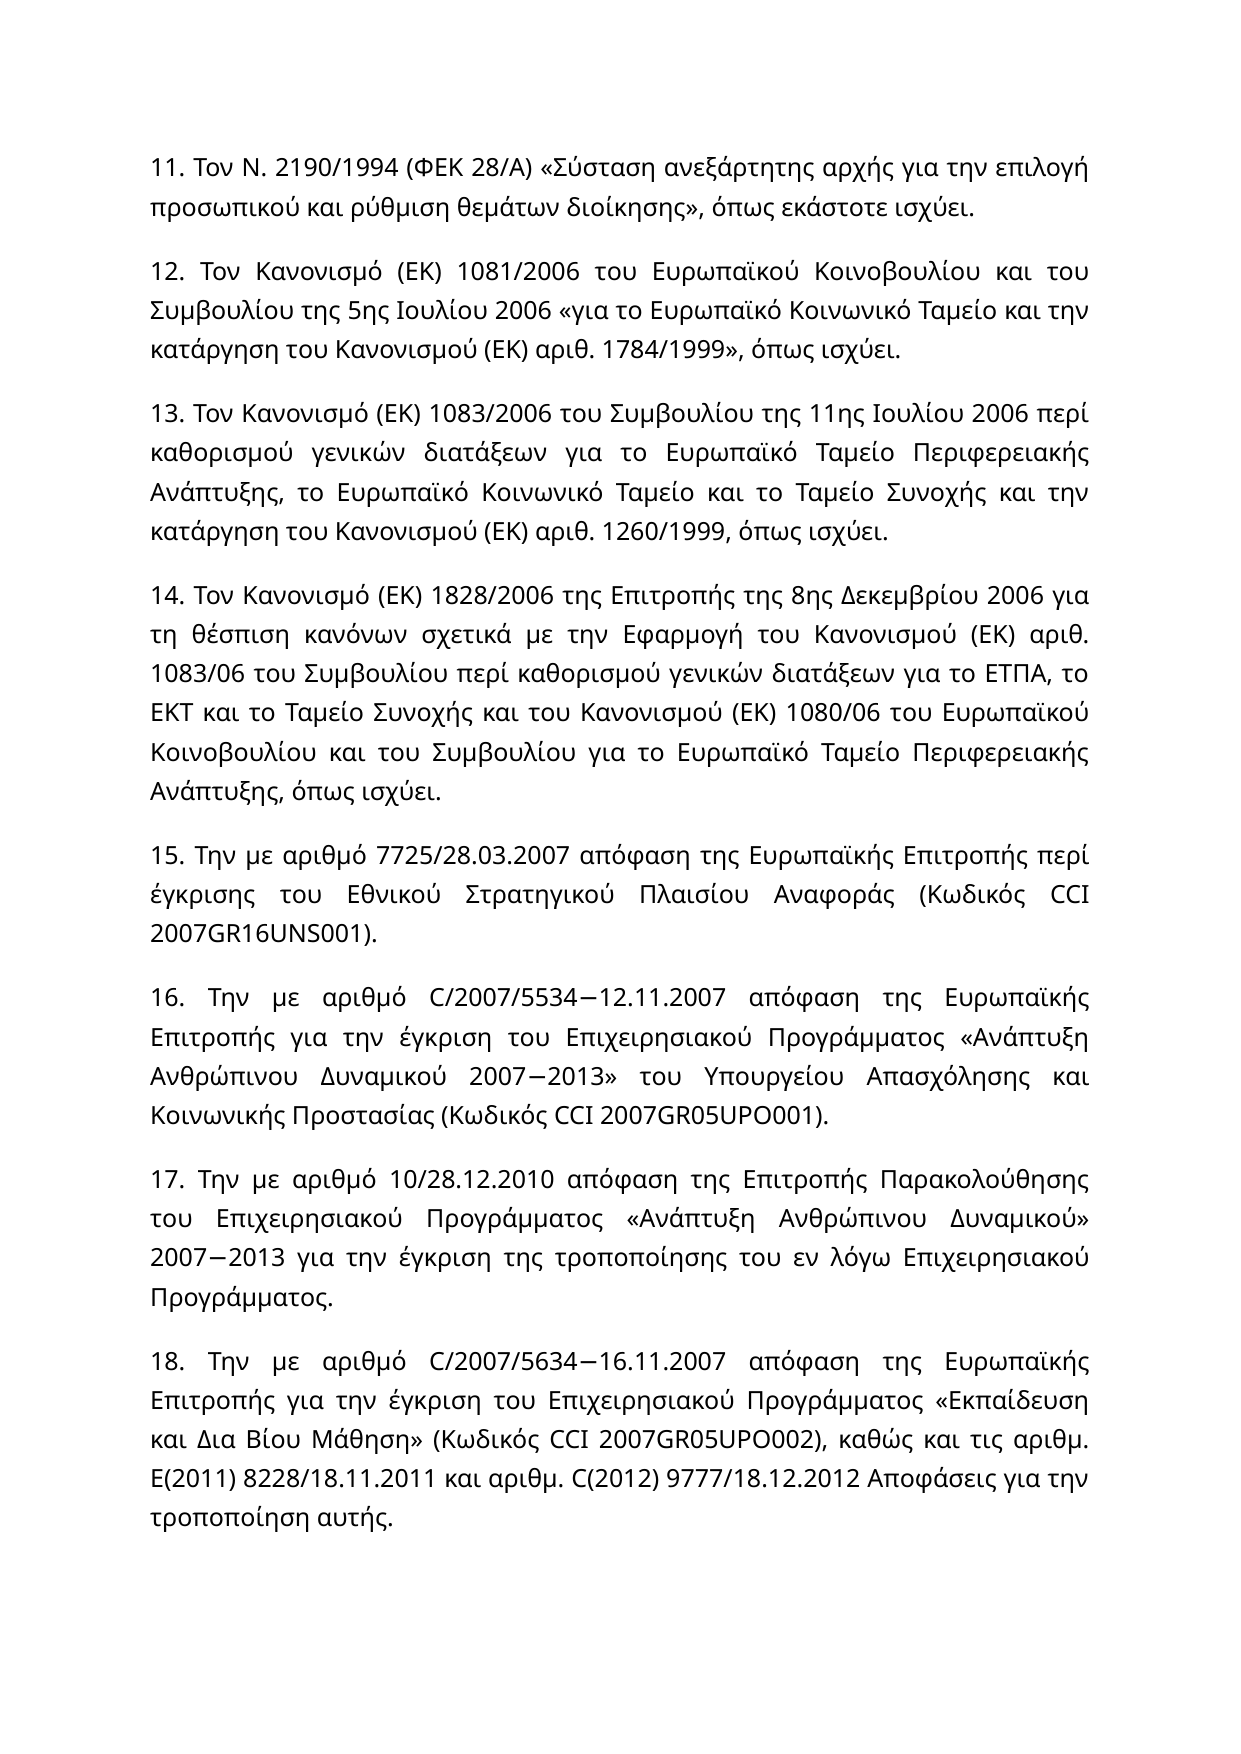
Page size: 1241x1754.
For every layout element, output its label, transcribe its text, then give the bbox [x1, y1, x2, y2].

text 15. Την με αριθμό 7725/28.03.2007 απόφαση της Ευρωπαϊκής Επιτροπής περί έγκρισης του Εθνικού Στρατηγικού Πλαισίου Αναφοράς (Κωδικός CCI 2007GR16UNS001). [150, 837, 1090, 950]
text 18. Την με αριθμό C/2007/5634−16.11.2007 απόφαση της Ευρωπαϊκής Επιτροπής για την έγκριση του Επιχειρησιακού Προγράμματος «Εκπαίδευση και Δια Βίου Μάθηση» (Κωδικός CCI 2007GR05UPO002), καθώς και τις αριθμ. E(2011) 8228/18.11.2011 και αριθμ. C(2012) 9777/18.12.2012 Αποφάσεις για την τροποποίηση αυτής. [150, 1343, 1090, 1534]
text 11. Τον Ν. 2190/1994 (ΦΕΚ 28/Α) «Σύσταση ανεξάρτητης αρχής για την επιλογή προσωπικού και ρύθμιση θεμάτων διοίκησης», όπως εκάστοτε ισχύει. [150, 150, 1090, 223]
text 14. Τον Κανονισμό (ΕΚ) 1828/2006 της Επιτροπής της 8ης Δεκεμβρίου 2006 για τη θέσπιση κανόνων σχετικά με την Εφαρμογή του Κανονισμού (ΕΚ) αριθ. 1083/06 του Συμβουλίου περί καθορισμού γενικών διατάξεων για το ΕΤΠΑ, το ΕΚΤ και το Ταμείο Συνοχής και του Κανονισμού (ΕΚ) 1080/06 του Ευρωπαϊκού Κοινοβουλίου και του Συμβουλίου για το Ευρωπαϊκό Ταμείο Περιφερειακής Ανάπτυξης, όπως ισχύει. [150, 577, 1090, 807]
text 13. Τον Κανονισμό (ΕΚ) 1083/2006 του Συμβουλίου της 11ης Ιουλίου 2006 περί καθορισμού γενικών διατάξεων για το Ευρωπαϊκό Ταμείο Περιφερειακής Ανάπτυξης, το Ευρωπαϊκό Κοινωνικό Ταμείο και το Ταμείο Συνοχής και την κατάργηση του Κανονισμού (ΕΚ) αριθ. 1260/1999, όπως ισχύει. [150, 396, 1090, 547]
text 16. Την με αριθμό C/2007/5534−12.11.2007 απόφαση της Ευρωπαϊκής Επιτροπής για την έγκριση του Επιχειρησιακού Προγράμματος «Ανάπτυξη Ανθρώπινου Δυναμικού 2007−2013» του Υπουργείου Απασχόλησης και Κοινωνικής Προστασίας (Κωδικός CCI 2007GR05UPO001). [150, 980, 1090, 1132]
text 12. Τον Κανονισμό (ΕΚ) 1081/2006 του Ευρωπαϊκού Κοινοβουλίου και του Συμβουλίου της 5ης Ιουλίου 2006 «για το Ευρωπαϊκό Κοινωνικό Ταμείο και την κατάργηση του Κανονισμού (ΕΚ) αριθ. 1784/1999», όπως ισχύει. [150, 253, 1090, 366]
text 17. Την με αριθμό 10/28.12.2010 απόφαση της Επιτροπής Παρακολούθησης του Επιχειρησιακού Προγράμματος «Ανάπτυξη Ανθρώπινου Δυναμικού» 2007−2013 για την έγκριση της τροποποίησης του εν λόγω Επιχειρησιακού Προγράμματος. [150, 1162, 1090, 1313]
